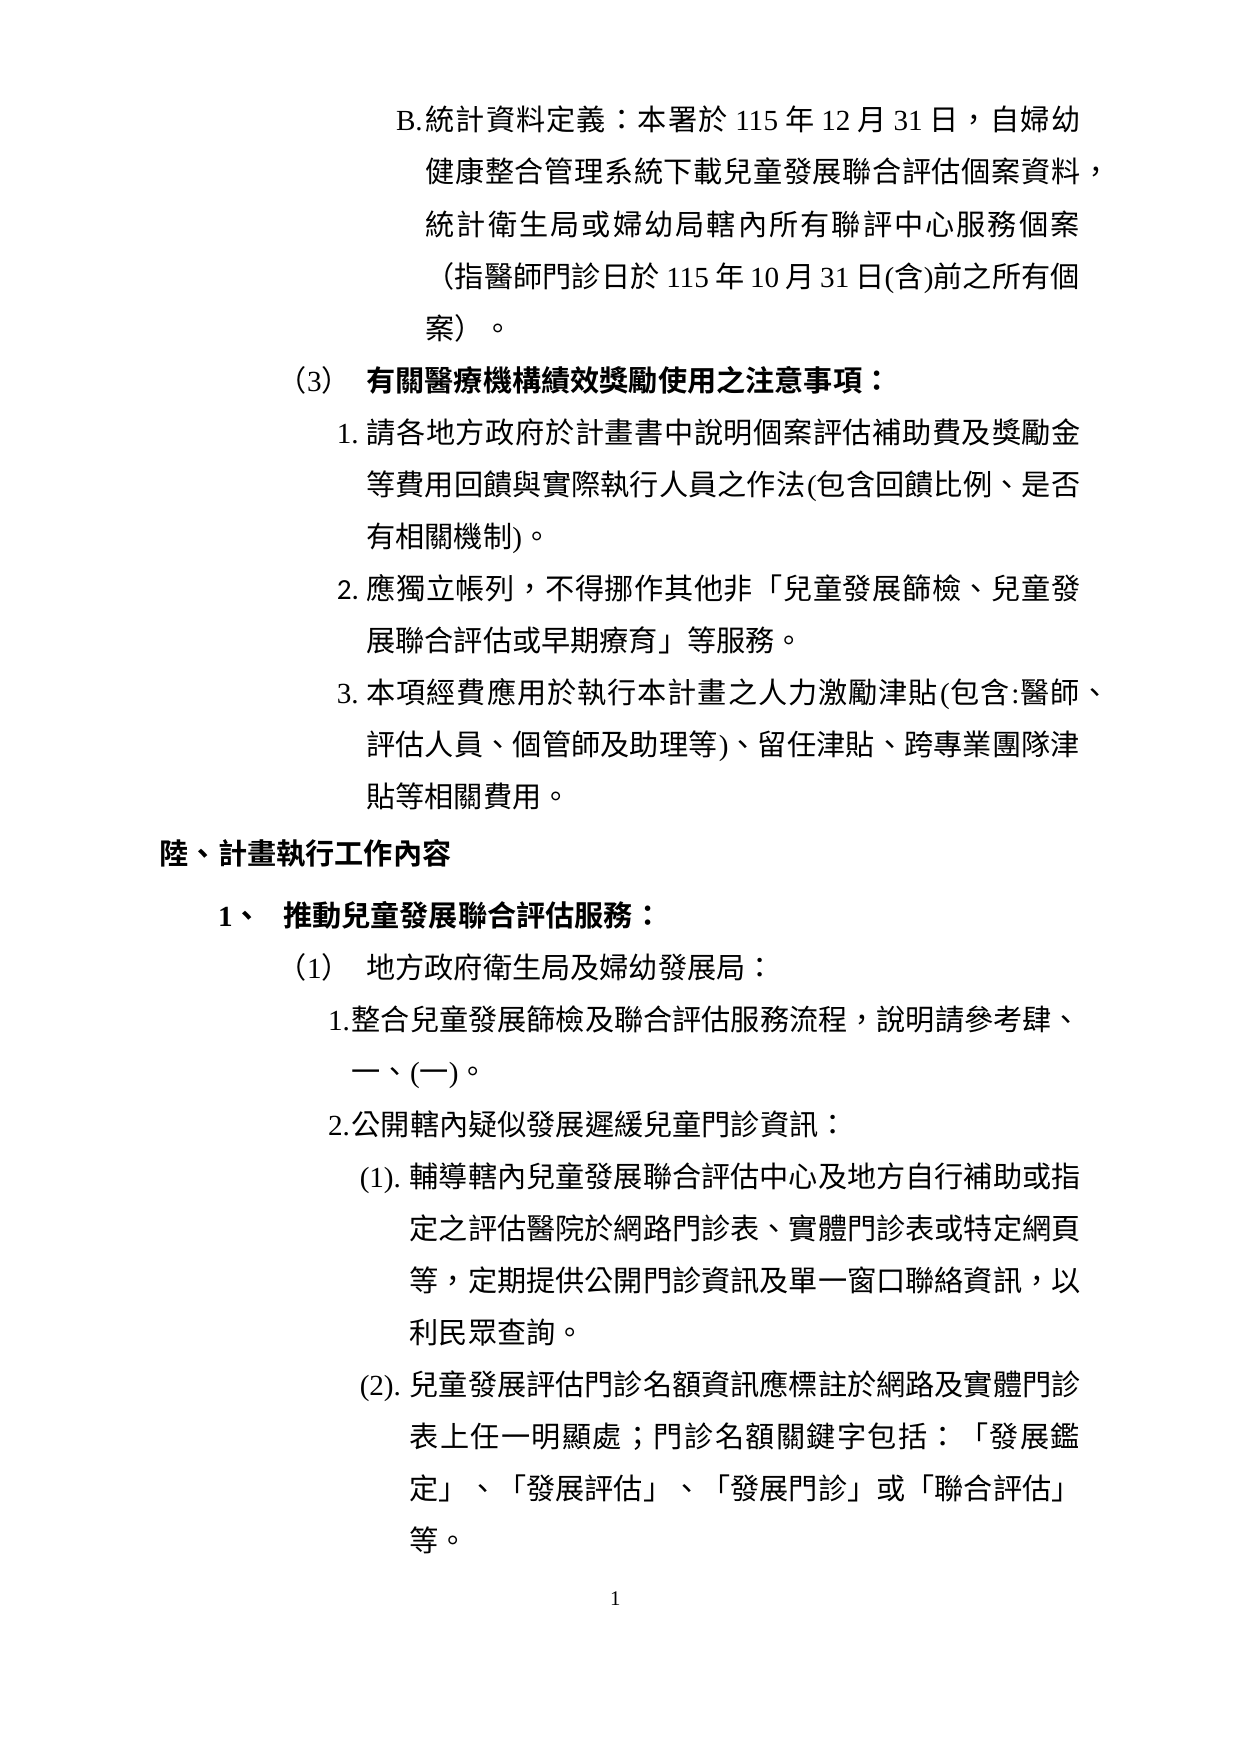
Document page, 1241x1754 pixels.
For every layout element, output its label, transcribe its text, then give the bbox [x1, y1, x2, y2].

list 整合兒童發展篩檢及聯合評估服務流程，說明請參考肆、一、(一)。 [328, 989, 1081, 1093]
list 公開轄內疑似發展遲緩兒童門診資訊： [328, 1093, 1081, 1145]
list 推動兒童發展聯合評估服務： [218, 885, 1081, 937]
list 應獨立帳列，不得挪作其他非「兒童發展篩檢、兒童發展聯合評估或早期療育」等服務。 [337, 558, 1081, 662]
subtitle 陸、計畫執行工作內容 [159, 831, 1081, 872]
list 請各地方政府於計畫書中說明個案評估補助費及獎勵金等費用回饋與實際執行人員之作法(包含回饋比例、是否有相關機制)。 [337, 402, 1081, 558]
list 輔導轄內兒童發展聯合評估中心及地方自行補助或指定之評估醫院於網路門診表、實體門診表或特定網頁等，定期提供公開門診資訊及單一窗口聯絡資訊，以利民眾查詢。 [359, 1145, 1081, 1354]
list 地方政府衛生局及婦幼發展局： [278, 937, 1081, 989]
list 本項經費應用於執行本計畫之人力激勵津貼(包含:醫師、評估人員、個管師及助理等)、留任津貼、跨專業團隊津貼等相關費用。 [337, 662, 1081, 818]
list 有關醫療機構績效獎勵使用之注意事項： [278, 349, 1081, 402]
list 統計資料定義：本署於115年12月31日，自婦幼健康整合管理系統下載兒童發展聯合評估個案資料，統計衛生局或婦幼局轄內所有聯評中心服務個案（指醫師門診日於115年10月31日(含)前之所有個案）。 [396, 89, 1081, 349]
list 兒童發展評估門診名額資訊應標註於網路及實體門診表上任一明顯處；門診名額關鍵字包括：「發展鑑定」、「發展評估」、「發展門診」或「聯合評估」等。 [359, 1354, 1081, 1562]
